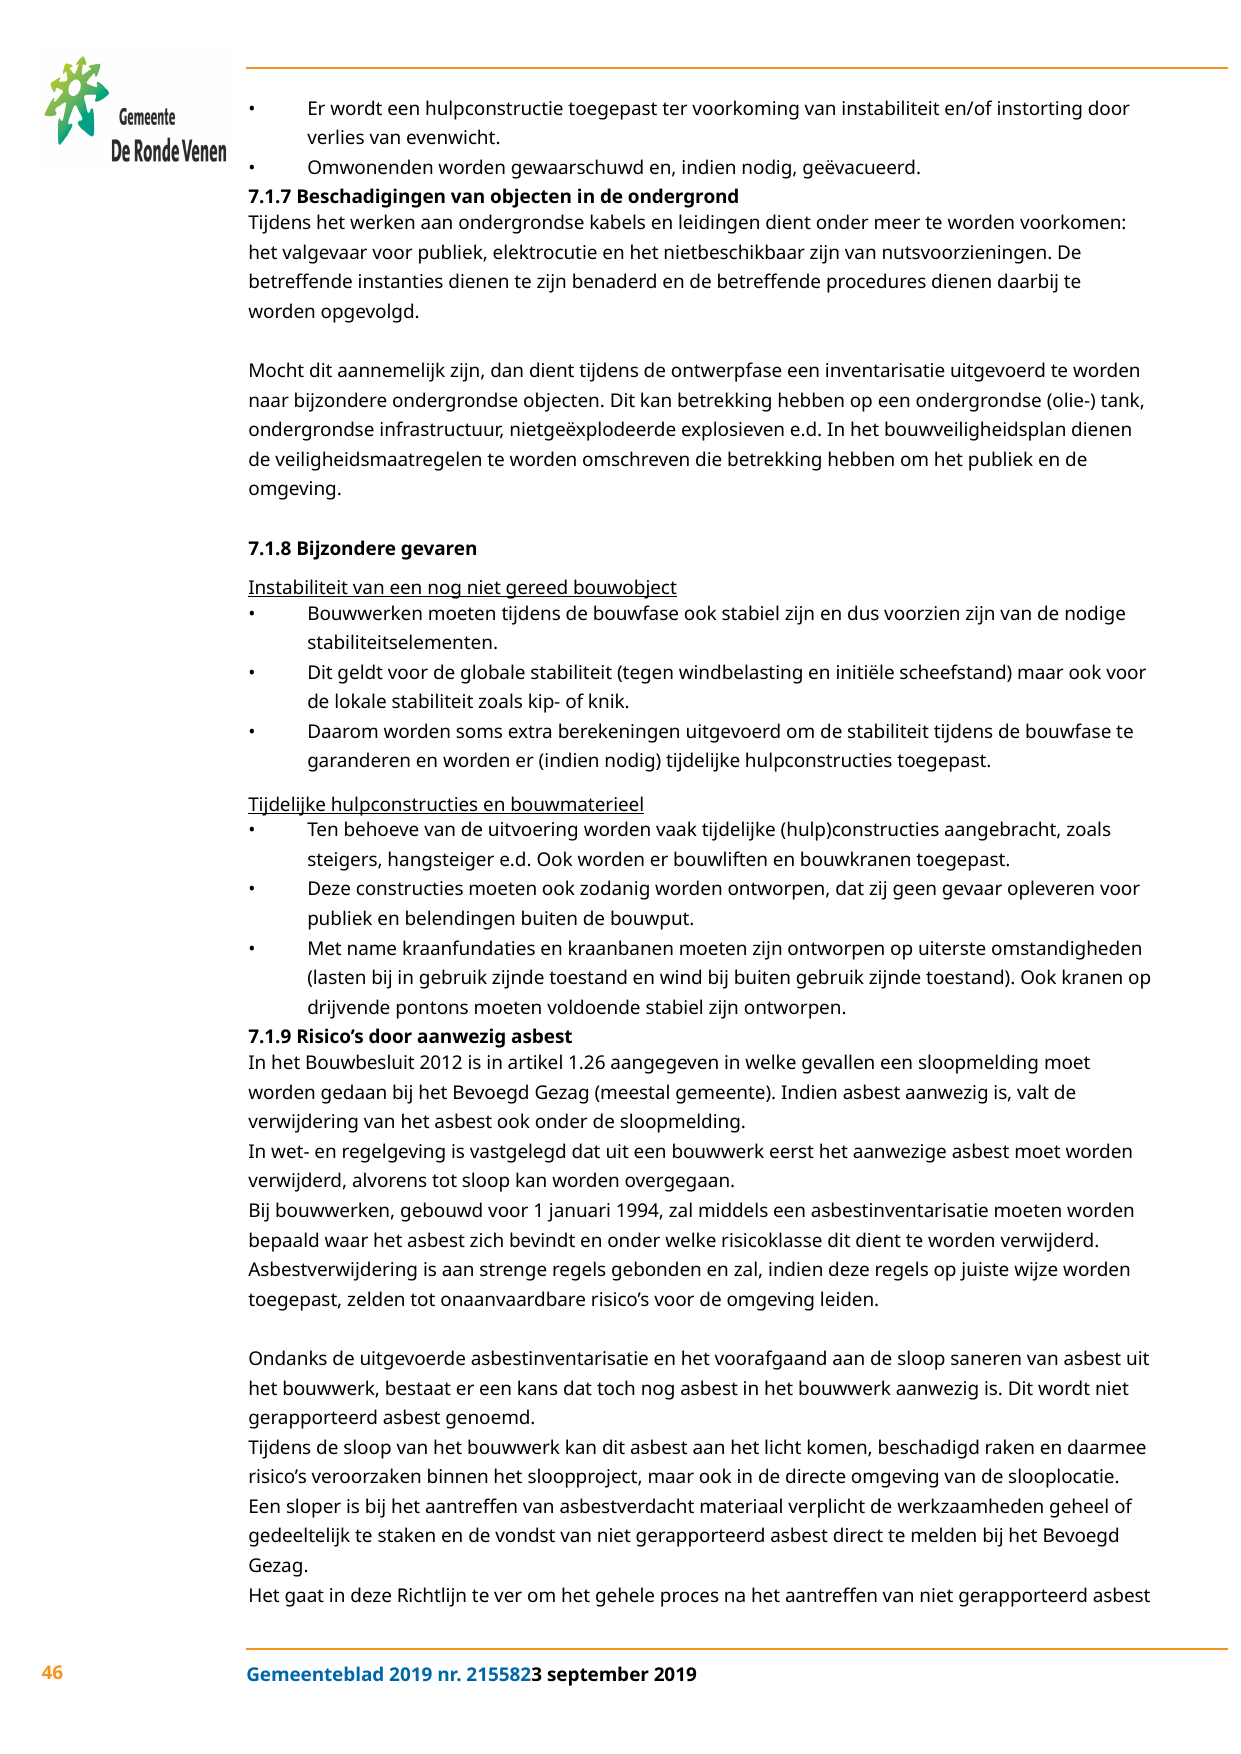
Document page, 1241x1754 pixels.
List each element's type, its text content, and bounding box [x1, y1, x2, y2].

text Instabiliteit van een nog niet gereed bouwobject [248, 574, 1152, 600]
picture [41, 47, 231, 172]
list Omwonenden worden gewaarschuwd en, indien nodig, geëvacueerd. [248, 154, 1152, 180]
list Met name kraanfundaties en kraanbanen moeten zijn ontworpen op uiterste omstandigheden (lasten bij in gebruik zijnde toestand en wind bij buiten gebruik zijnde toestand). Ook kranen op drijvende pontons moeten voldoende stabiel zijn ontworpen. [248, 935, 1152, 1020]
text Ondanks de uitgevoerde asbestinventarisatie en het voorafgaand aan de sloop saneren van asbest uit het bouwwerk, bestaat er een kans dat toch nog asbest in het bouwwerk aanwezig is. Dit wordt niet gerapporteerd asbest genoemd. [248, 1345, 1152, 1430]
text Een sloper is bij het aantreffen van asbestverdacht materiaal verplicht de werkzaamheden geheel of gedeeltelijk te staken en de vondst van niet gerapporteerd asbest direct te melden bij het Bevoegd Gezag. [248, 1493, 1152, 1578]
text Asbestverwijdering is aan strenge regels gebonden en zal, indien deze regels op juiste wijze worden toegepast, zelden tot onaanvaardbare risico’s voor de omgeving leiden. [248, 1256, 1152, 1312]
list Ten behoeve van de uitvoering worden vaak tijdelijke (hulp)constructies aangebracht, zoals steigers, hangsteiger e.d. Ook worden er bouwliften en bouwkranen toegepast. [248, 816, 1152, 872]
text Het gaat in deze Richtlijn te ver om het gehele proces na het aantreffen van niet gerapporteerd asbest [248, 1582, 1152, 1607]
text In het Bouwbesluit 2012 is in artikel 1.26 aangegeven in welke gevallen een sloopmelding moet worden gedaan bij het Bevoegd Gezag (meestal gemeente). Indien asbest aanwezig is, valt de verwijdering van het asbest ook onder de sloopmelding. [248, 1049, 1152, 1134]
list Dit geldt voor de globale stabiliteit (tegen windbelasting en initiële scheefstand) maar ook voor de lokale stabiliteit zoals kip- of knik. [248, 659, 1152, 714]
text Bij bouwwerken, gebouwd voor 1 januari 1994, zal middels een asbestinventarisatie moeten worden bepaald waar het asbest zich bevindt en onder welke risicoklasse dit dient te worden verwijderd. [248, 1197, 1152, 1252]
text 7.1.7 Beschadigingen van objecten in de ondergrond [248, 183, 1152, 209]
text Tijdelijke hulpconstructies en bouwmaterieel [248, 791, 1152, 816]
text Mocht dit aannemelijk zijn, dan dient tijdens de ontwerpfase een inventarisatie uitgevoerd te worden naar bijzondere ondergrondse objecten. Dit kan betrekking hebben op een ondergrondse (olie-) tank, ondergrondse infrastructuur, nietgeëxplodeerde explosieven e.d. In het bouwveiligheidsplan dienen de veiligheidsmaatregelen te worden omschreven die betrekking hebben om het publiek en de omgeving. [248, 357, 1152, 501]
text 7.1.8 Bijzondere gevaren [248, 535, 1152, 560]
list Deze constructies moeten ook zodanig worden ontworpen, dat zij geen gevaar opleveren voor publiek en belendingen buiten de bouwput. [248, 876, 1152, 931]
text Tijdens de sloop van het bouwwerk kan dit asbest aan het licht komen, beschadigd raken en daarmee risico’s veroorzaken binnen het sloopproject, maar ook in de directe omgeving van de slooplocatie. [248, 1434, 1152, 1489]
text 7.1.9 Risico’s door aanwezig asbest [248, 1023, 1152, 1049]
text Tijdens het werken aan ondergrondse kabels en leidingen dient onder meer te worden voorkomen: het valgevaar voor publiek, elektrocutie en het nietbeschikbaar zijn van nutsvoorzieningen. De betreffende instanties dienen te zijn benaderd en de betreffende procedures dienen daarbij te worden opgevolgd. [248, 209, 1152, 324]
list Bouwwerken moeten tijdens de bouwfase ook stabiel zijn en dus voorzien zijn van de nodige stabiliteitselementen. [248, 600, 1152, 655]
list Daarom worden soms extra berekeningen uitgevoerd om de stabiliteit tijdens de bouwfase te garanderen en worden er (indien nodig) tijdelijke hulpconstructies toegepast. [248, 718, 1152, 773]
list Er wordt een hulpconstructie toegepast ter voorkoming van instabiliteit en/of instorting door verlies van evenwicht. [248, 95, 1152, 150]
text In wet- en regelgeving is vastgelegd dat uit een bouwwerk eerst het aanwezige asbest moet worden verwijderd, alvorens tot sloop kan worden overgegaan. [248, 1138, 1152, 1193]
